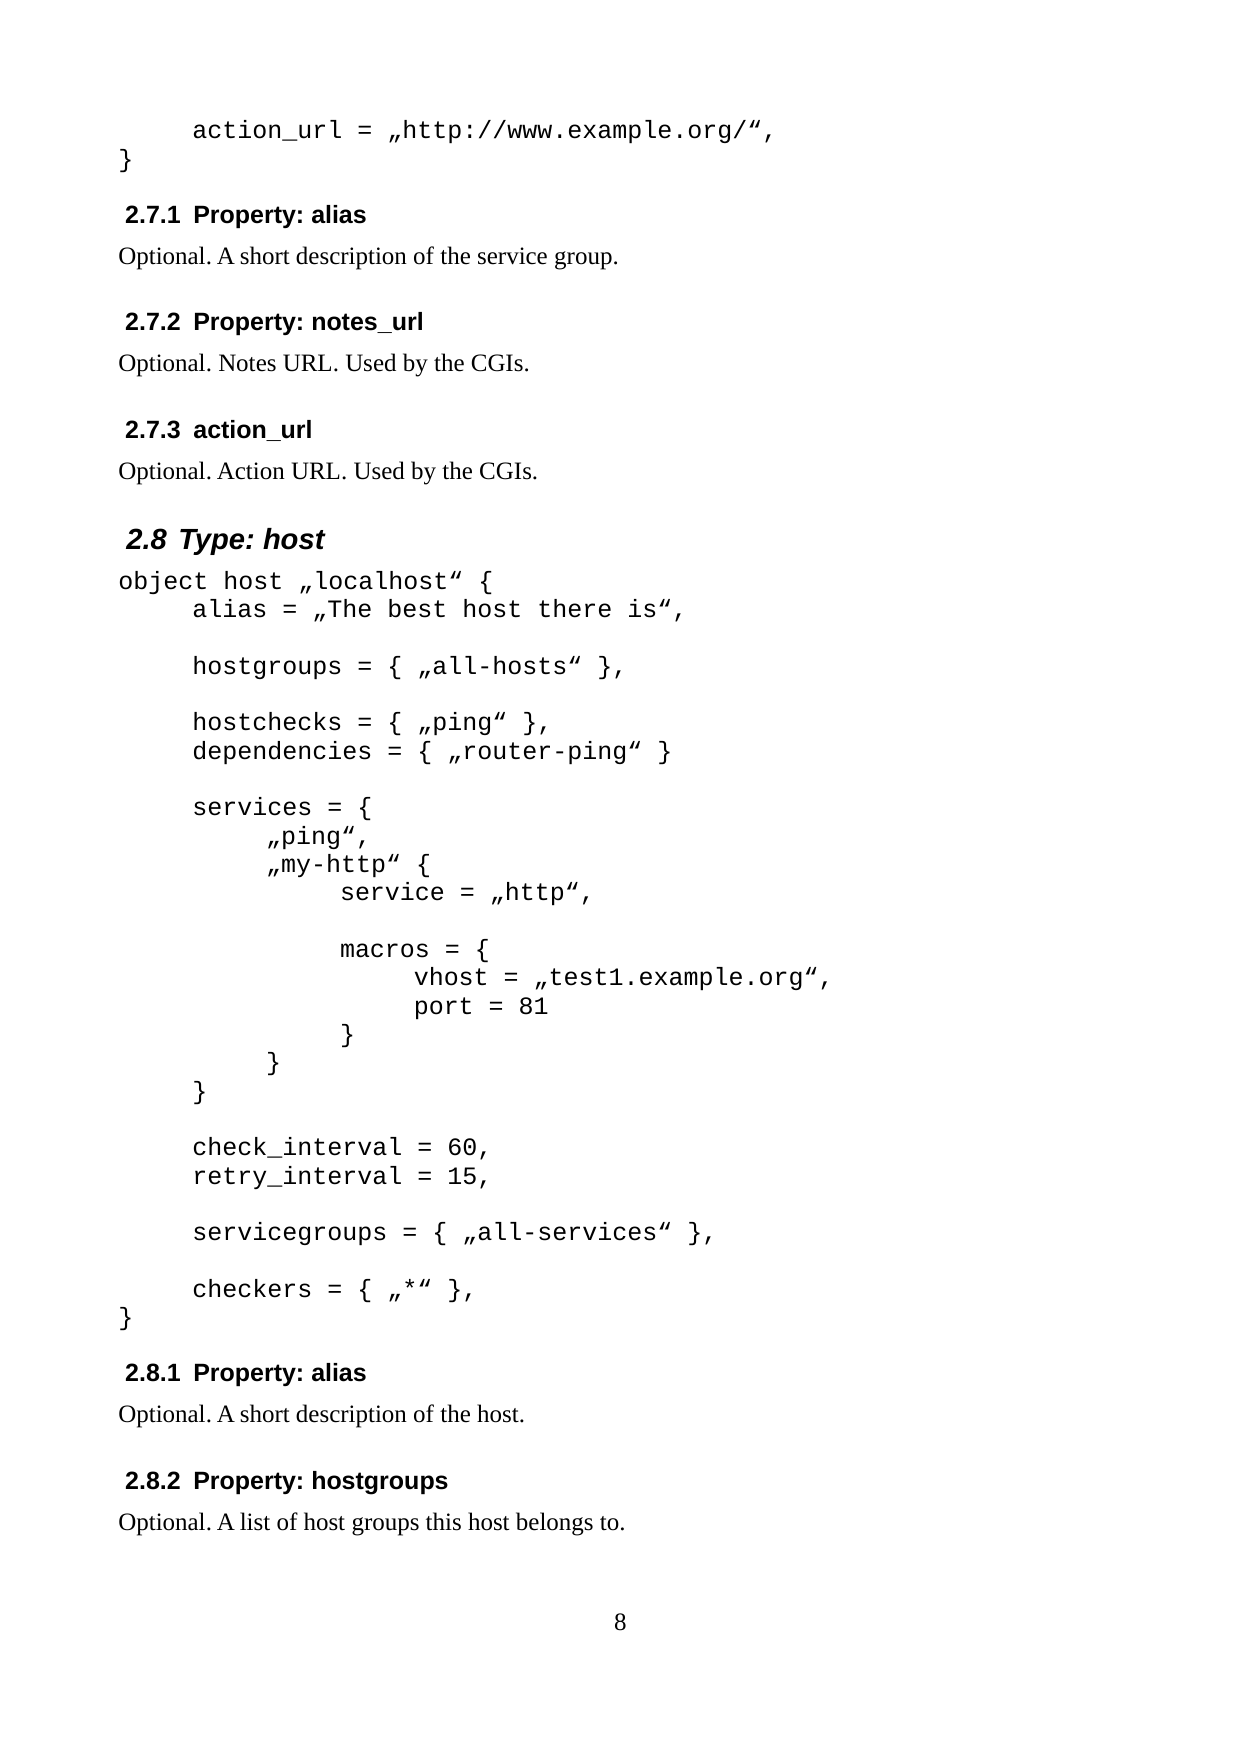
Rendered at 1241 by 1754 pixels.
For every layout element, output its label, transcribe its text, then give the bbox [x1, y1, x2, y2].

text Optional. A short description of the service group. [118, 241, 1122, 270]
subtitle Property: notes_url [118, 307, 1122, 336]
text service = „http“, [118, 880, 1122, 908]
subtitle Type: host [118, 522, 1122, 556]
text macros = { [118, 937, 1122, 965]
text hostgroups = { „all-hosts“ }, [118, 653, 1122, 682]
text checkers = { „*“ }, [118, 1277, 1122, 1305]
text } [118, 1022, 1122, 1050]
text check_interval = 60, [118, 1135, 1122, 1163]
text Optional. A short description of the host. [118, 1399, 1122, 1428]
text hostchecks = { „ping“ }, [118, 710, 1122, 738]
text services = { [118, 795, 1122, 823]
text vhost = „test1.example.org“, [118, 965, 1122, 993]
text } [118, 1305, 1122, 1333]
text „ping“, [118, 823, 1122, 852]
subtitle Property: hostgroups [118, 1466, 1122, 1494]
text „my-http“ { [118, 852, 1122, 880]
text Optional. Notes URL. Used by the CGIs. [118, 348, 1122, 377]
text servicegroups = { „all-services“ }, [118, 1220, 1122, 1248]
text } [118, 146, 1122, 175]
text object host „localhost“ { [118, 568, 1122, 597]
text alias = „The best host there is“, [118, 597, 1122, 625]
text Optional. Action URL. Used by the CGIs. [118, 456, 1122, 485]
text } [118, 1078, 1122, 1107]
text action_url = „http://www.example.org/“, [118, 118, 1122, 146]
text Optional. A list of host groups this host belongs to. [118, 1507, 1122, 1536]
text dependencies = { „router-ping“ } [118, 738, 1122, 767]
subtitle action_url [118, 415, 1122, 443]
text port = 81 [118, 993, 1122, 1022]
subtitle Property: alias [118, 1358, 1122, 1387]
subtitle Property: alias [118, 200, 1122, 228]
text retry_interval = 15, [118, 1163, 1122, 1192]
text } [118, 1050, 1122, 1078]
